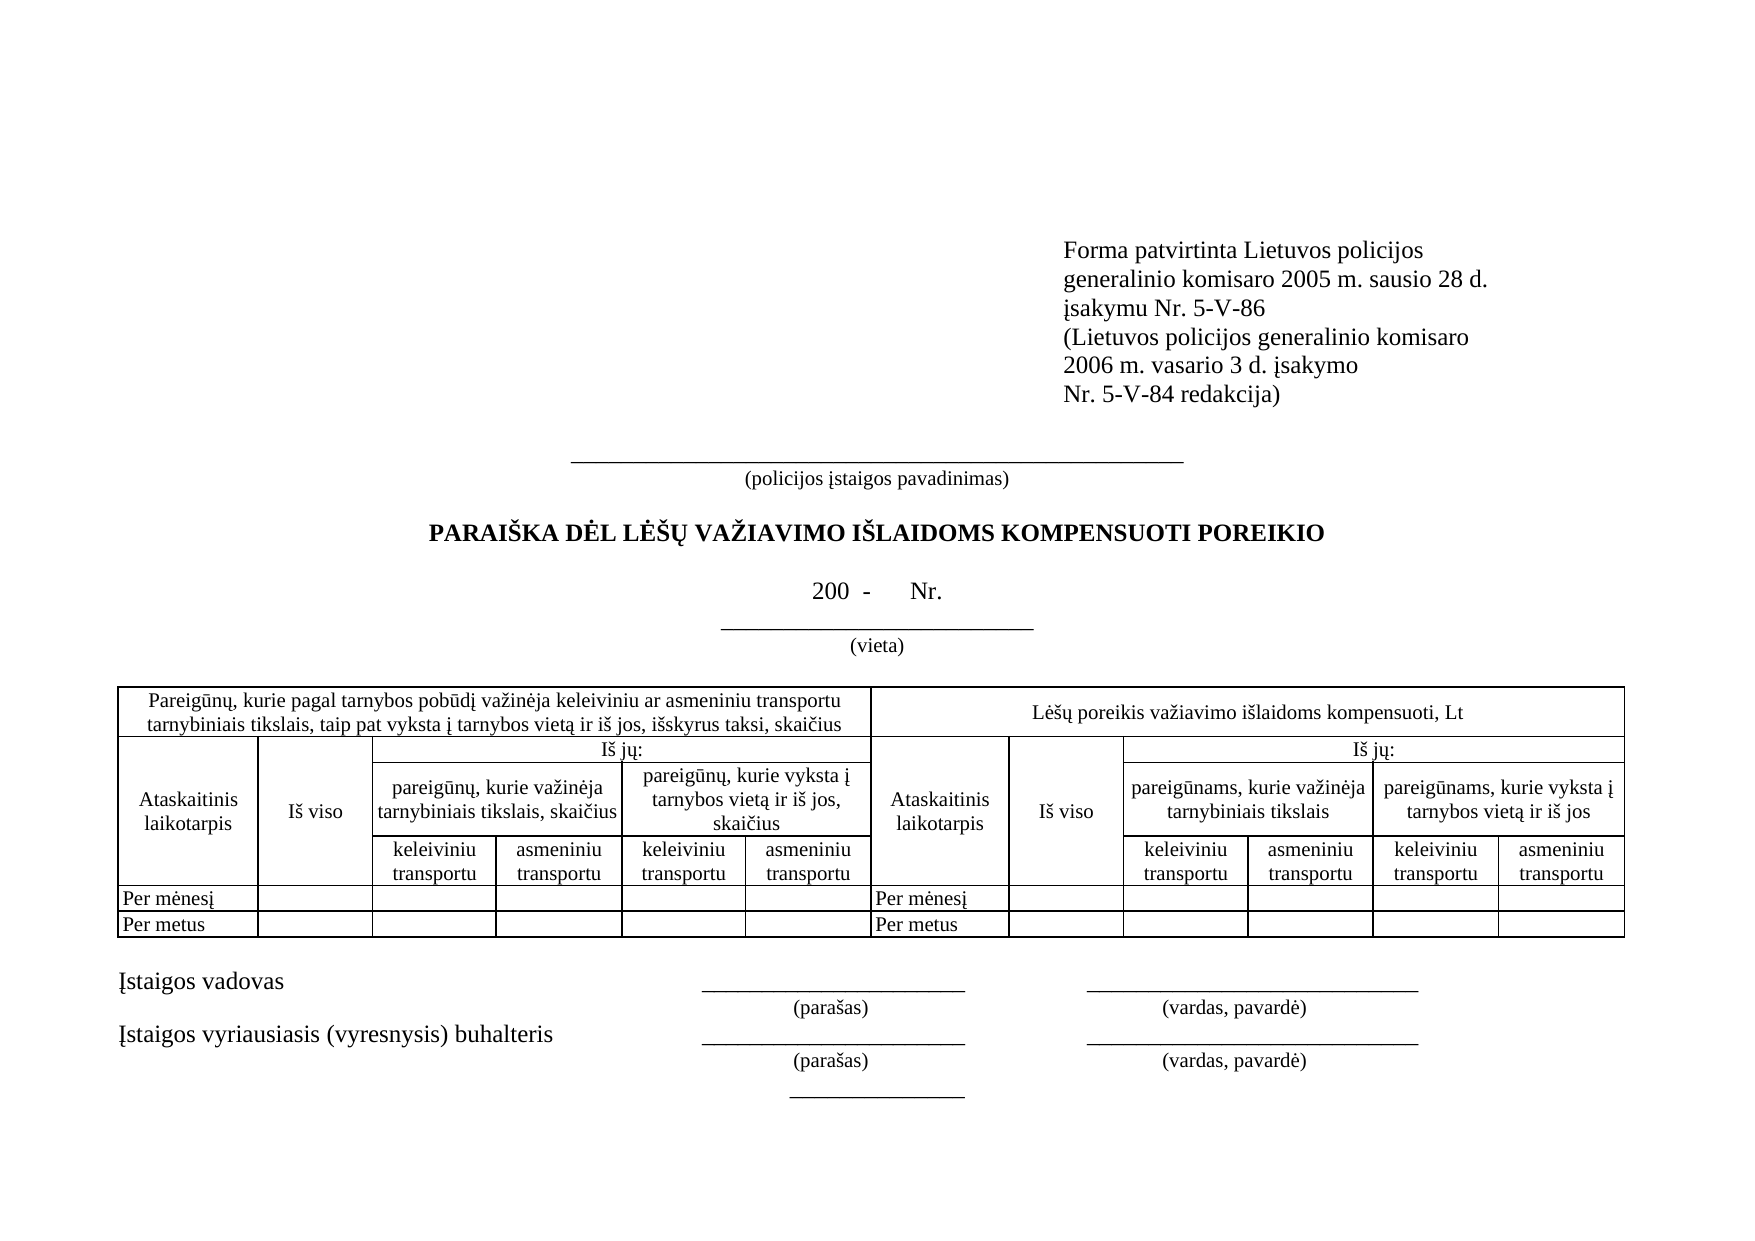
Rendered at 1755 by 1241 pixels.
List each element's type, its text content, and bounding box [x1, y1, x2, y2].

table_cell [368, 886, 372, 910]
table_cell [1119, 886, 1123, 910]
text (vieta) [118, 633, 1636, 657]
table_cell [1119, 912, 1123, 936]
text (policijos įstaigos pavadinimas) [118, 465, 1636, 489]
table_cell [1124, 886, 1128, 910]
table_cell [373, 886, 377, 910]
table_cell Ataskaitinis laikotarpis [872, 737, 1008, 885]
text ______________ [118, 1072, 1636, 1101]
table_cell Ataskaitinis laikotarpis [119, 737, 257, 885]
table_cell [1494, 886, 1498, 910]
text (parašas) (vardas, pavardė) [118, 1048, 1636, 1072]
text _________________________________________________ [118, 437, 1636, 465]
table_cell [368, 912, 372, 936]
table_cell [1499, 886, 1503, 910]
text 2006 m. vasario 3 d. įsakymo [1063, 350, 1636, 379]
table_cell [1620, 886, 1624, 910]
text (Lietuvos policijos generalinio komisaro [1063, 322, 1636, 350]
text _________________________ [118, 604, 1636, 633]
text Forma patvirtinta Lietuvos policijos [1063, 235, 1636, 264]
text Nr. 5-V-84 redakcija) [1063, 379, 1636, 408]
text Įstaigos vyriausiasis (vyresnysis) buhalteris [118, 1019, 1636, 1048]
table_cell pareigūnams, kurie vyksta į tarnybos vietą ir iš jos [1374, 763, 1624, 835]
text Įstaigos vadovas [118, 966, 1636, 995]
text generalinio komisaro 2005 m. sausio 28 d. [1063, 264, 1636, 293]
table_cell Iš viso [259, 737, 372, 885]
table_cell [1494, 912, 1498, 936]
table_header Lėšų poreikis važiavimo išlaidoms kompensuoti, Lt [872, 688, 1624, 736]
table_cell [1620, 912, 1624, 936]
table_cell Iš viso [1010, 737, 1123, 885]
table_cell [741, 912, 745, 936]
table_cell [1499, 912, 1503, 936]
table_cell [373, 912, 377, 936]
table_cell pareigūnams, kurie važinėja tarnybiniais tikslais [1124, 763, 1372, 835]
text PARAIŠKA DĖL LĖŠŲ VAŽIAVIMO IŠLAIDOMS KOMPENSUOTI POREIKIO [118, 518, 1636, 547]
table_cell [741, 886, 745, 910]
table_cell pareigūnų, kurie važinėja tarnybiniais tikslais, skaičius [373, 763, 621, 835]
table_cell [1124, 912, 1128, 936]
text įsakymu Nr. 5-V-86 [1063, 293, 1636, 322]
text (parašas) (vardas, pavardė) [118, 995, 1636, 1019]
text 200 - Nr. [118, 576, 1636, 604]
